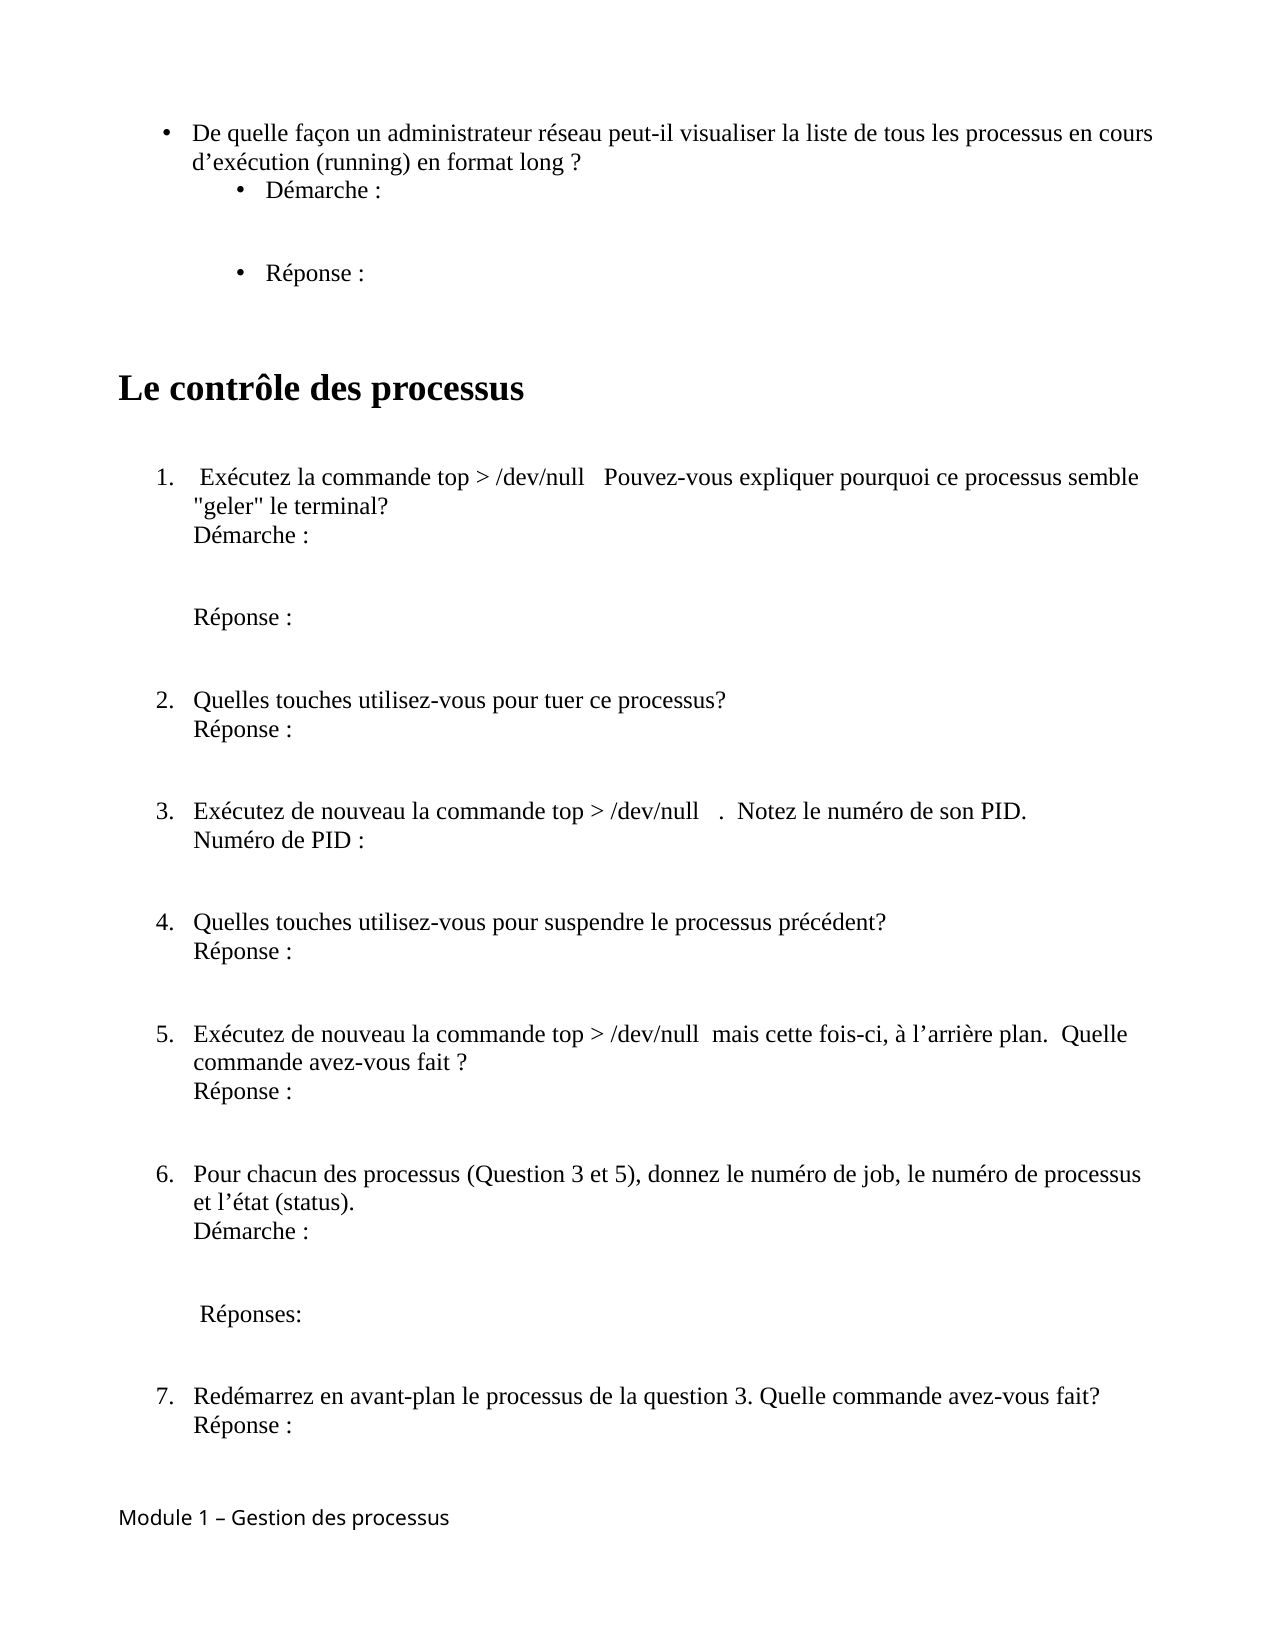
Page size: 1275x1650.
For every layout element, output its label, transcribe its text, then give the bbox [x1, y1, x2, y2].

list Quelles touches utilisez-vous pour tuer ce processus? [156, 685, 1157, 714]
list Pour chacun des processus (Question 3 et 5), donnez le numéro de job, le numéro de processus et l’état (status). [156, 1159, 1157, 1216]
list Réponse : [156, 1076, 1157, 1105]
list Démarche : [236, 176, 1157, 204]
list De quelle façon un administrateur réseau peut-il visualiser la liste de tous les processus en cours d’exécution (running) en format long ? [162, 118, 1157, 176]
list Réponse : [236, 258, 1157, 287]
list Réponse : [156, 714, 1157, 742]
list Réponse : [156, 1410, 1157, 1439]
list Exécutez la commande top > /dev/null Pouvez-vous expliquer pourquoi ce processus semble "geler" le terminal? [156, 462, 1157, 520]
list Redémarrez en avant-plan le processus de la question 3. Quelle commande avez-vous fait? [156, 1381, 1157, 1410]
list Démarche : [156, 1216, 1157, 1245]
list Réponse : [156, 602, 1157, 631]
list Exécutez de nouveau la commande top > /dev/null . Notez le numéro de son PID. [156, 796, 1157, 825]
list Exécutez de nouveau la commande top > /dev/null mais cette fois-ci, à l’arrière plan. Quelle commande avez-vous fait ? [156, 1019, 1157, 1076]
list Quelles touches utilisez-vous pour suspendre le processus précédent? [156, 907, 1157, 936]
subtitle Le contrôle des processus [118, 366, 1157, 409]
list Réponses: [156, 1299, 1157, 1327]
list Démarche : [156, 520, 1157, 549]
list Numéro de PID : [156, 825, 1157, 854]
list Réponse : [156, 936, 1157, 965]
